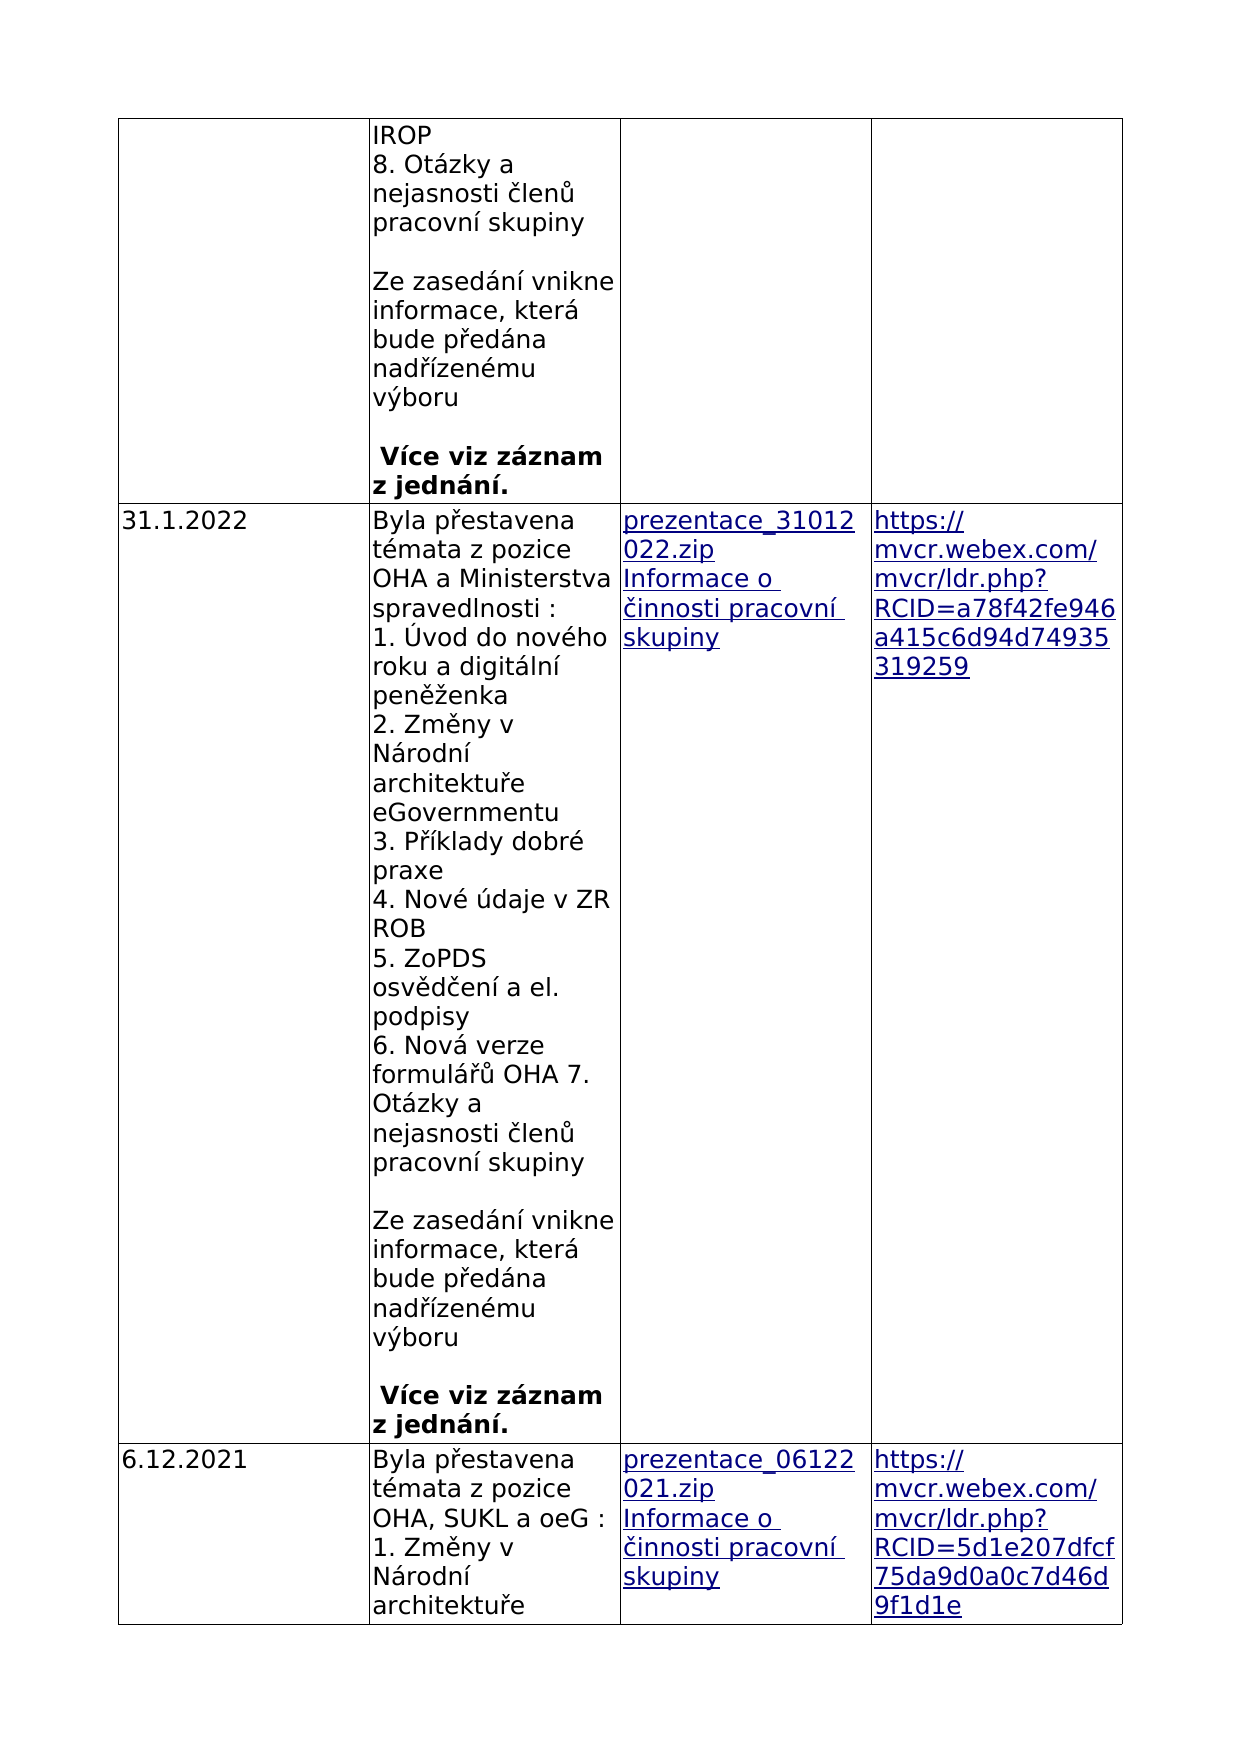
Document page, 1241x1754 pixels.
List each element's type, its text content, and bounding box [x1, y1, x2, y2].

table_cell Byla přestavena témata z pozice OHA a Ministerstva spravedlnosti : 1. Úvod do nového roku a digitální peněženka 2. Změny v Národní architektuře eGovernmentu 3. Příklady dobré praxe 4. Nové údaje v ZR ROB 5. ZoPDS osvědčení a el. podpisy 6. Nová verze formulářů OHA 7. Otázky a nejasnosti členů pracovní skupiny Ze zasedání vnikne informace, která bude předána nadřízenému výboru Více viz záznam z jednání. [370, 504, 620, 1442]
table_cell https://mvcr.webex.com/mvcr/ldr.php?RCID=5d1e207dfcf75da9d0a0c7d46d9f1d1e [872, 1444, 1122, 1623]
table_cell prezentace_06122021.zip Informace o činnosti pracovní skupiny [621, 1444, 871, 1623]
table_cell 6.12.2021 [119, 1444, 369, 1623]
table_cell 31.1.2022 [119, 504, 369, 1442]
table_cell [872, 119, 1122, 503]
table_cell https://mvcr.webex.com/mvcr/ldr.php?RCID=a78f42fe946a415c6d94d74935319259 [872, 504, 1122, 1442]
table_cell [119, 119, 369, 503]
table_cell prezentace_31012022.zip Informace o činnosti pracovní skupiny [621, 504, 871, 1442]
table_cell Byla přestavena témata z pozice OHA, SUKL a oeG : 1. Změny v Národní architektuře [370, 1444, 620, 1623]
table_cell [621, 119, 871, 503]
table_cell IROP 8. Otázky a nejasnosti členů pracovní skupiny Ze zasedání vnikne informace, která bude předána nadřízenému výboru Více viz záznam z jednání. [370, 119, 620, 503]
